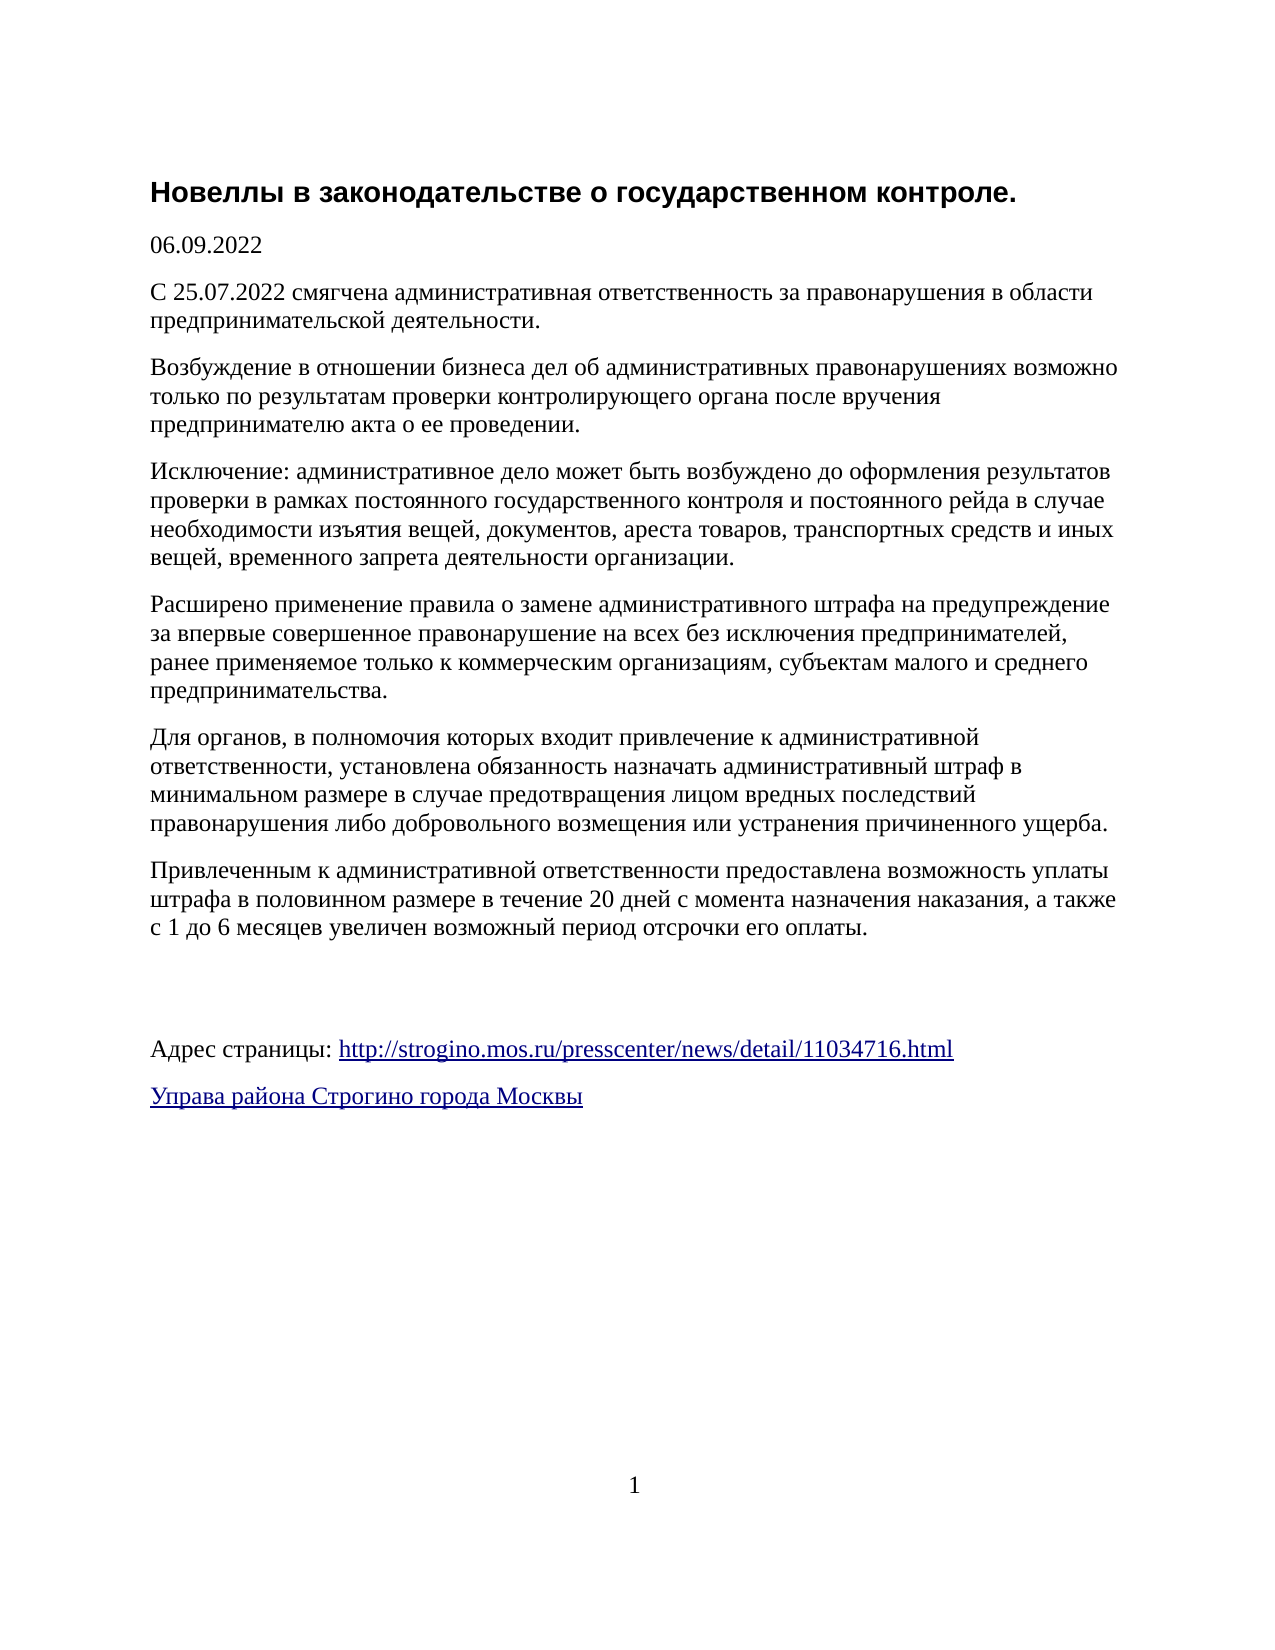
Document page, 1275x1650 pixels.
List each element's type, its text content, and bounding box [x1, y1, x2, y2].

text Для органов, в полномочия которых входит привлечение к административной ответственности, установлена обязанность назначать административный штраф в минимальном размере в случае предотвращения лицом вредных последствий правонарушения либо добровольного возмещения или устранения причиненного ущерба. [150, 722, 1125, 837]
text Адрес страницы: http://strogino.mos.ru/presscenter/news/detail/11034716.html [150, 1034, 1125, 1063]
text Расширено применение правила о замене административного штрафа на предупреждение за впервые совершенное правонарушение на всех без исключения предпринимателей, ранее применяемое только к коммерческим организациям, субъектам малого и среднего предпринимательства. [150, 589, 1125, 704]
text 06.09.2022 [150, 230, 1125, 259]
text С 25.07.2022 смягчена административная ответственность за правонарушения в области предпринимательской деятельности. [150, 277, 1125, 334]
text Привлеченным к административной ответственности предоставлена возможность уплаты штрафа в половинном размере в течение 20 дней с момента назначения наказания, а также с 1 до 6 месяцев увеличен возможный период отсрочки его оплаты. [150, 855, 1125, 941]
text Возбуждение в отношении бизнеса дел об административных правонарушениях возможно только по результатам проверки контролирующего органа после вручения предпринимателю акта о ее проведении. [150, 352, 1125, 438]
subtitle Новеллы в законодательстве о государственном контроле. [150, 175, 1125, 208]
text Исключение: административное дело может быть возбуждено до оформления результатов проверки в рамках постоянного государственного контроля и постоянного рейда в случае необходимости изъятия вещей, документов, ареста товаров, транспортных средств и иных вещей, временного запрета деятельности организации. [150, 456, 1125, 571]
text Управа района Строгино города Москвы [150, 1081, 1125, 1110]
